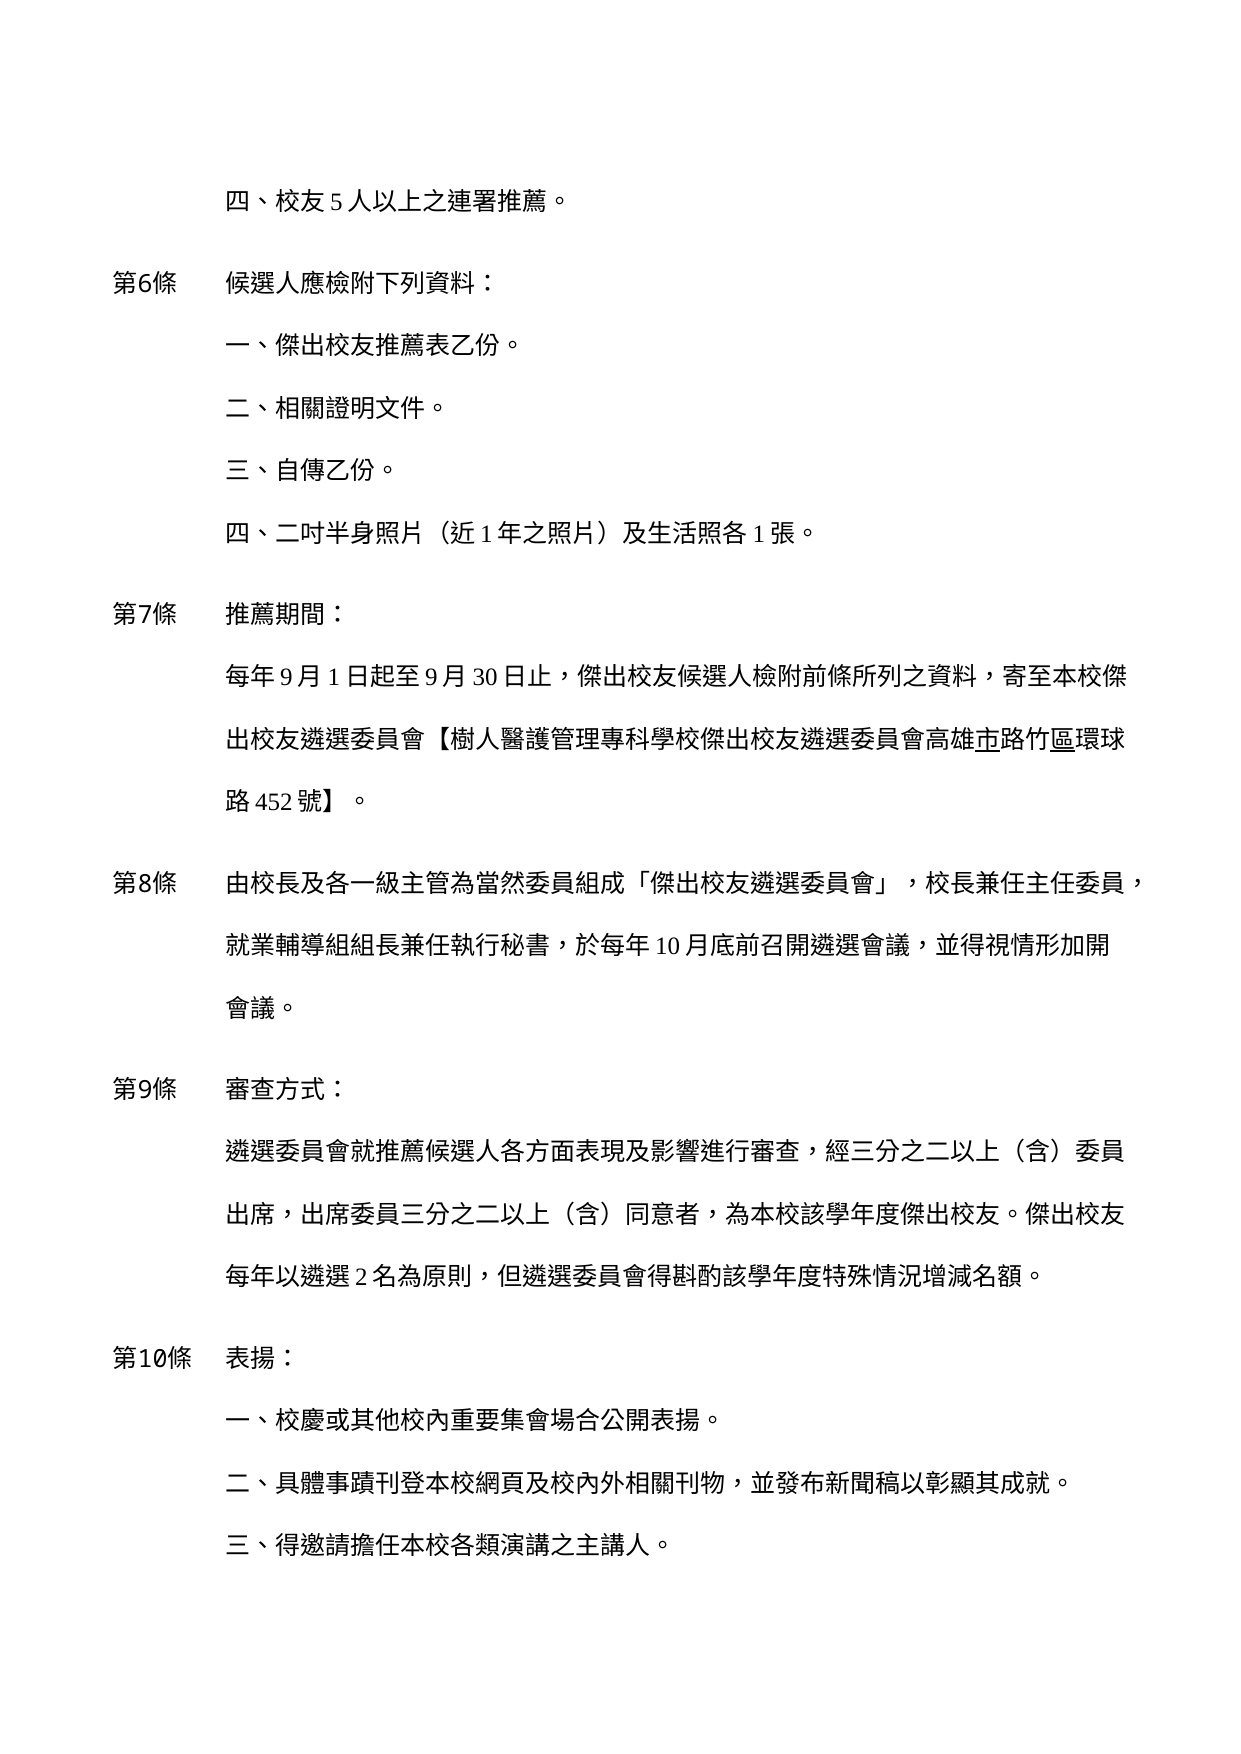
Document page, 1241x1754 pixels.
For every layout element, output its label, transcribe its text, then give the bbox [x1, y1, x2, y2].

text 二、相關證明文件。 [225, 364, 1128, 427]
list 候選人應檢附下列資料： [112, 239, 1128, 302]
text 四、二吋半身照片（近1年之照片）及生活照各1張。 [225, 489, 1128, 552]
text 遴選委員會就推薦候選人各方面表現及影響進行審查，經三分之二以上（含）委員出席，出席委員三分之二以上（含）同意者，為本校該學年度傑出校友。傑出校友每年以遴選2名為原則，但遴選委員會得斟酌該學年度特殊情況增減名額。 [225, 1108, 1128, 1296]
list 表揚： [112, 1314, 1128, 1377]
text 每年9月1日起至9月30日止，傑出校友候選人檢附前條所列之資料，寄至本校傑出校友遴選委員會【樹人醫護管理專科學校傑出校友遴選委員會高雄市路竹區環球路452號】。 [225, 633, 1128, 821]
list 審查方式： [112, 1046, 1128, 1108]
text 三、自傳乙份。 [225, 427, 1128, 489]
text 三、得邀請擔任本校各類演講之主講人。 [225, 1502, 1128, 1564]
list 由校長及各一級主管為當然委員組成「傑出校友遴選委員會」，校長兼任主任委員，就業輔導組組長兼任執行秘書，於每年10月底前召開遴選會議，並得視情形加開會議。 [112, 839, 1128, 1027]
list 推薦期間： [112, 571, 1128, 633]
text 四、校友5人以上之連署推薦。 [225, 158, 1128, 221]
text 一、校慶或其他校內重要集會場合公開表揚。 [225, 1377, 1128, 1439]
text 二、具體事蹟刊登本校網頁及校內外相關刊物，並發布新聞稿以彰顯其成就。 [225, 1439, 1128, 1502]
text 一、傑出校友推薦表乙份。 [225, 302, 1128, 364]
